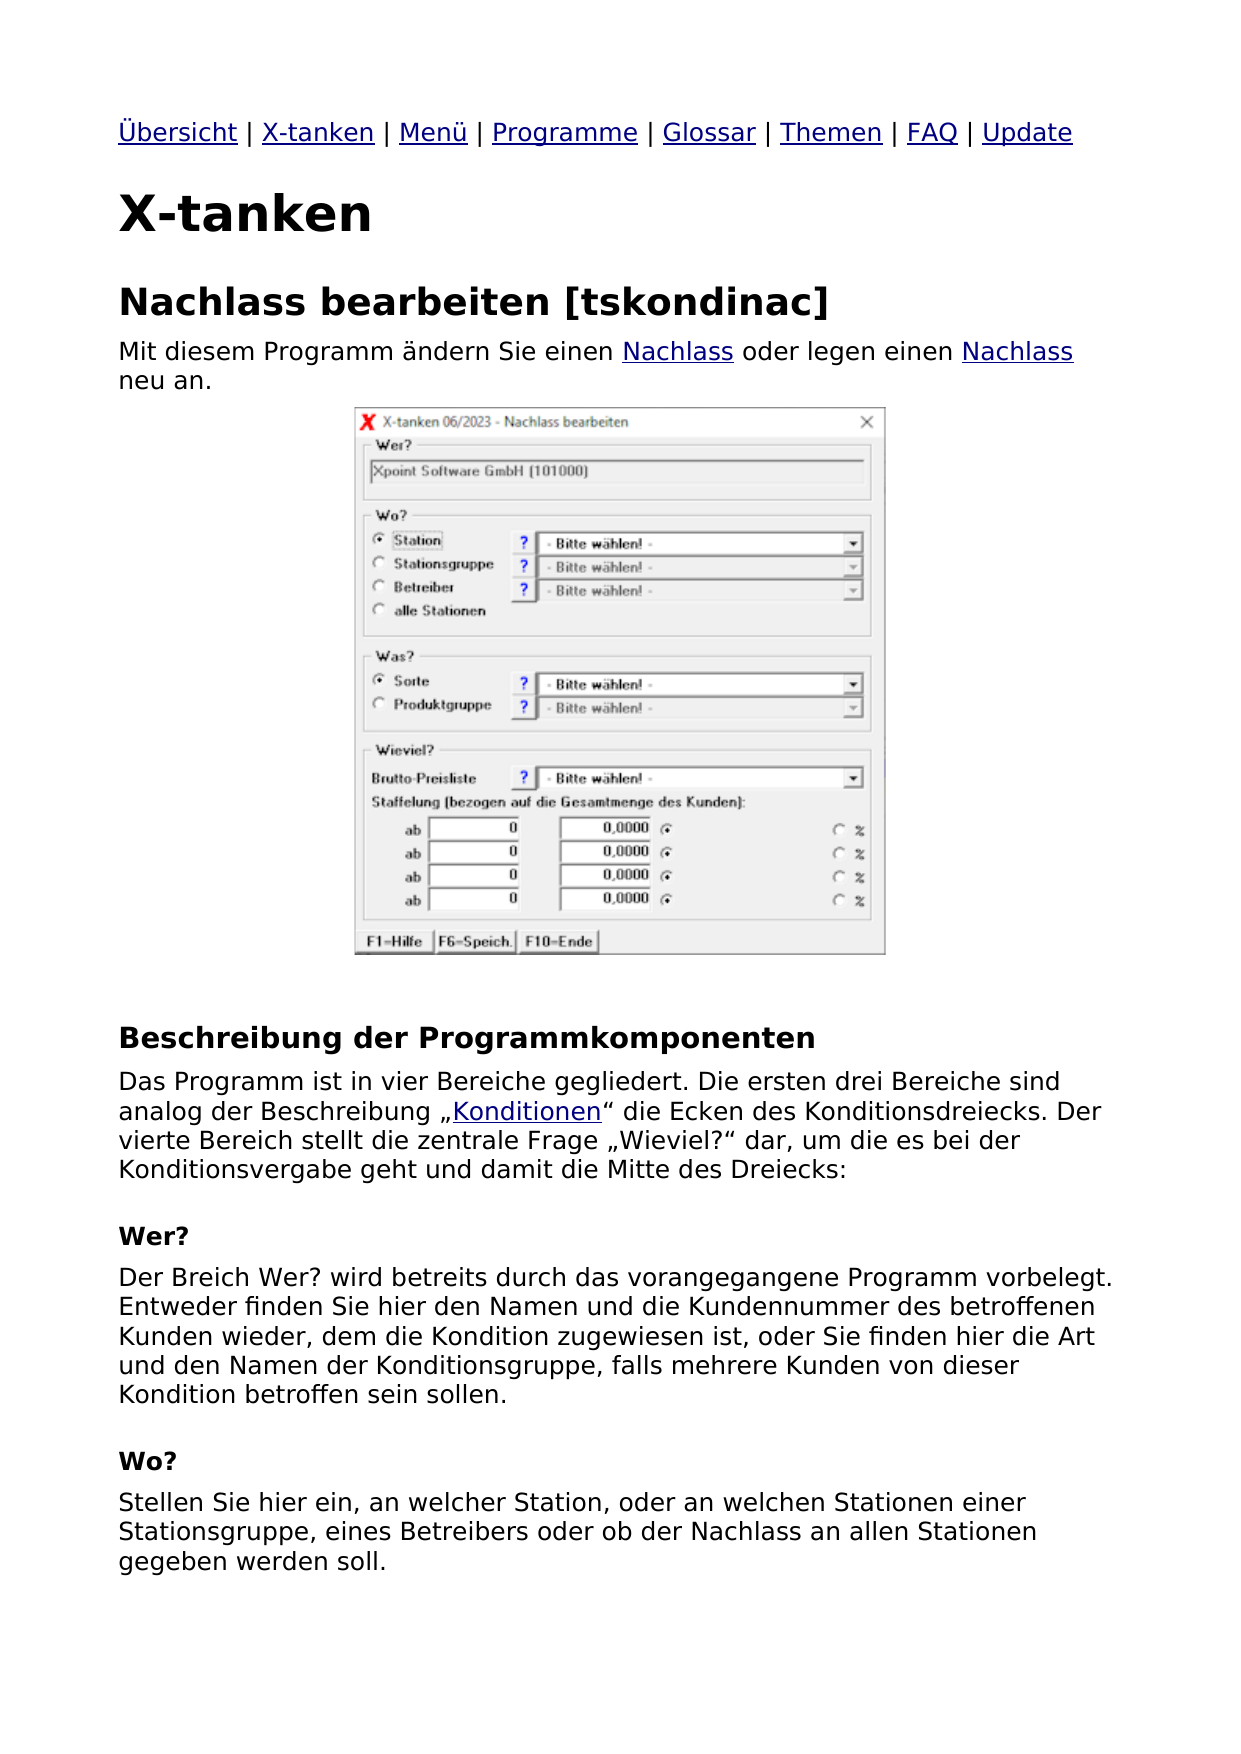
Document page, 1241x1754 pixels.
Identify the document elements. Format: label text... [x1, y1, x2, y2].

subtitle Wo? [118, 1447, 1122, 1476]
text Stellen Sie hier ein, an welcher Station, oder an welchen Stationen einer Stationsgruppe, eines Betreibers oder ob der Nachlass an allen Stationen gegeben werden soll. [118, 1488, 1122, 1576]
text Der Breich Wer? wird betreits durch das vorangegangene Programm vorbelegt. Entweder finden Sie hier den Namen und die Kundennummer des betroffenen Kunden wieder, dem die Kondition zugewiesen ist, oder Sie finden hier die Art und den Namen der Konditionsgruppe, falls mehrere Kunden von dieser Kondition betroffen sein sollen. [118, 1263, 1122, 1409]
subtitle Beschreibung der Programmkomponenten [118, 1021, 1122, 1055]
subtitle X-tanken [118, 185, 1122, 243]
subtitle Wer? [118, 1222, 1122, 1251]
text Mit diesem Programm ändern Sie einen Nachlass oder legen einen Nachlass neu an. [118, 337, 1122, 395]
text Das Programm ist in vier Bereiche gegliedert. Die ersten drei Bereiche sind analog der Beschreibung „Konditionen“ die Ecken des Konditionsdreiecks. Der vierte Bereich stellt die zentrale Frage „Wieviel?“ dar, um die es bei der Konditionsvergabe geht und damit die Mitte des Dreiecks: [118, 1067, 1122, 1184]
subtitle Nachlass bearbeiten [tskondinac] [118, 281, 1122, 324]
text Übersicht | X-tanken | Menü | Programme | Glossar | Themen | FAQ | Update [118, 118, 1122, 147]
picture [354, 407, 886, 955]
